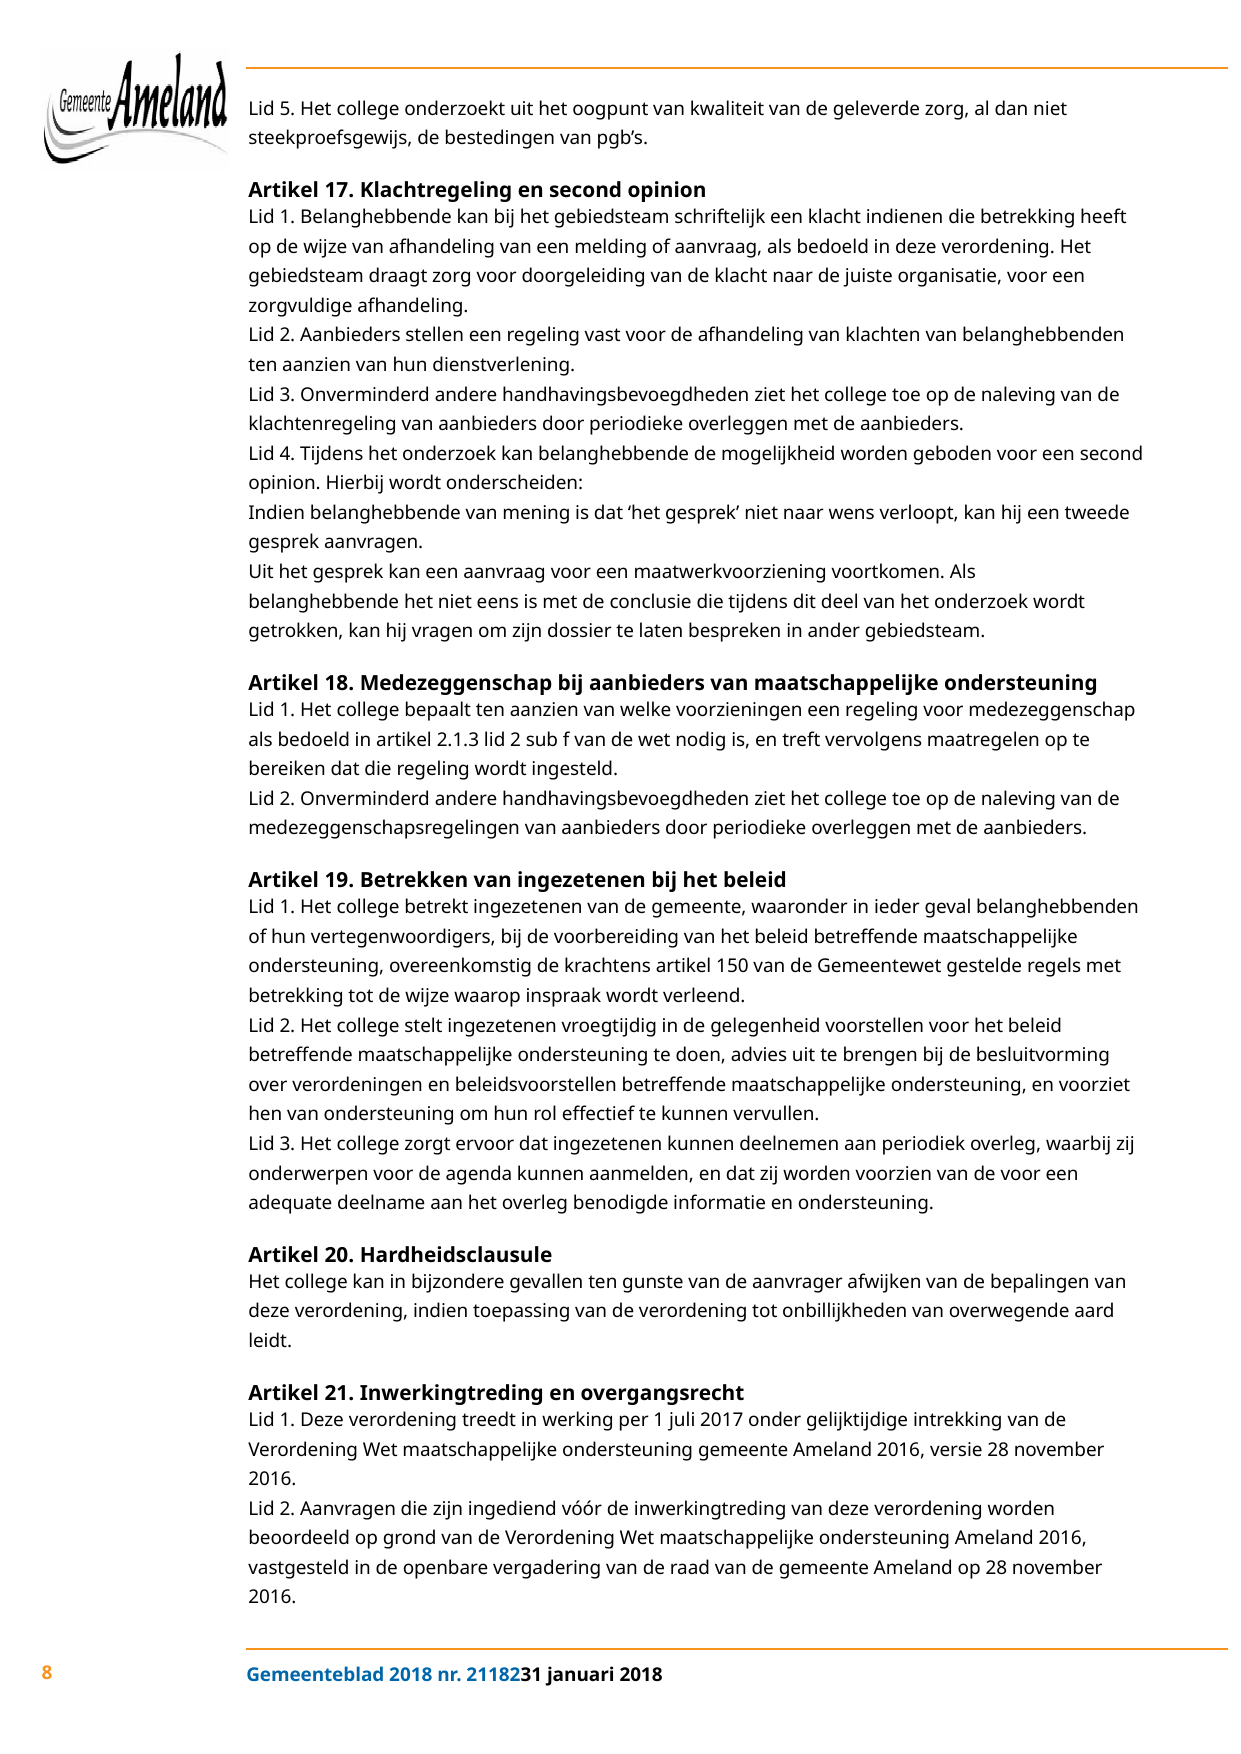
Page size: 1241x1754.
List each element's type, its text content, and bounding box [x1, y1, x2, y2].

text Lid 2. Aanbieders stellen een regeling vast voor de afhandeling van klachten van belanghebbenden ten aanzien van hun dienstverlening. [248, 322, 1152, 377]
text Lid 2. Aanvragen die zijn ingediend vóór de inwerkingtreding van deze verordening worden beoordeeld op grond van de Verordening Wet maatschappelijke ondersteuning Ameland 2016, vastgesteld in de openbare vergadering van de raad van de gemeente Ameland op 28 november 2016. [248, 1495, 1152, 1609]
text Artikel 20. Hardheidsclausule [248, 1240, 1152, 1268]
text Lid 3. Onverminderd andere handhavingsbevoegdheden ziet het college toe op de naleving van de klachtenregeling van aanbieders door periodieke overleggen met de aanbieders. [248, 381, 1152, 436]
text Lid 3. Het college zorgt ervoor dat ingezetenen kunnen deelnemen aan periodiek overleg, waarbij zij onderwerpen voor de agenda kunnen aanmelden, en dat zij worden voorzien van de voor een adequate deelname aan het overleg benodigde informatie en ondersteuning. [248, 1130, 1152, 1215]
text Lid 1. Belanghebbende kan bij het gebiedsteam schriftelijk een klacht indienen die betrekking heeft op de wijze van afhandeling van een melding of aanvraag, als bedoeld in deze verordening. Het gebiedsteam draagt zorg voor doorgeleiding van de klacht naar de juiste organisatie, voor een zorgvuldige afhandeling. [248, 203, 1152, 318]
text Het college kan in bijzondere gevallen ten gunste van de aanvrager afwijken van de bepalingen van deze verordening, indien toepassing van de verordening tot onbillijkheden van overwegende aard leidt. [248, 1268, 1152, 1353]
text Lid 1. Het college bepaalt ten aanzien van welke voorzieningen een regeling voor medezeggenschap als bedoeld in artikel 2.1.3 lid 2 sub f van de wet nodig is, en treft vervolgens maatregelen op te bereiken dat die regeling wordt ingesteld. [248, 696, 1152, 781]
text Artikel 18. Medezeggenschap bij aanbieders van maatschappelijke ondersteuning [248, 668, 1152, 696]
text Lid 5. Het college onderzoekt uit het oogpunt van kwaliteit van de geleverde zorg, al dan niet steekproefsgewijs, de bestedingen van pgb’s. [248, 95, 1152, 150]
text Lid 1. Het college betrekt ingezetenen van de gemeente, waaronder in ieder geval belanghebbenden of hun vertegenwoordigers, bij de voorbereiding van het beleid betreffende maatschappelijke ondersteuning, overeenkomstig de krachtens artikel 150 van de Gemeentewet gestelde regels met betrekking tot de wijze waarop inspraak wordt verleend. [248, 893, 1152, 1008]
text Artikel 21. Inwerkingtreding en overgangsrecht [248, 1378, 1152, 1406]
text Lid 2. Het college stelt ingezetenen vroegtijdig in de gelegenheid voorstellen voor het beleid betreffende maatschappelijke ondersteuning te doen, advies uit te brengen bij de besluitvorming over verordeningen en beleidsvoorstellen betreffende maatschappelijke ondersteuning, en voorziet hen van ondersteuning om hun rol effectief te kunnen vervullen. [248, 1012, 1152, 1126]
text Lid 1. Deze verordening treedt in werking per 1 juli 2017 onder gelijktijdige intrekking van de Verordening Wet maatschappelijke ondersteuning gemeente Ameland 2016, versie 28 november 2016. [248, 1406, 1152, 1491]
text Artikel 19. Betrekken van ingezetenen bij het beleid [248, 865, 1152, 893]
text Lid 4. Tijdens het onderzoek kan belanghebbende de mogelijkheid worden geboden voor een second opinion. Hierbij wordt onderscheiden: [248, 440, 1152, 495]
text Artikel 17. Klachtregeling en second opinion [248, 175, 1152, 203]
text belanghebbende het niet eens is met de conclusie die tijdens dit deel van het onderzoek wordt getrokken, kan hij vragen om zijn dossier te laten bespreken in ander gebiedsteam. [248, 588, 1152, 643]
text Uit het gesprek kan een aanvraag voor een maatwerkvoorziening voortkomen. Als [248, 558, 1152, 584]
picture [41, 47, 231, 172]
text Indien belanghebbende van mening is dat ‘het gesprek’ niet naar wens verloopt, kan hij een tweede gesprek aanvragen. [248, 499, 1152, 554]
text Lid 2. Onverminderd andere handhavingsbevoegdheden ziet het college toe op de naleving van de medezeggenschapsregelingen van aanbieders door periodieke overleggen met de aanbieders. [248, 785, 1152, 840]
